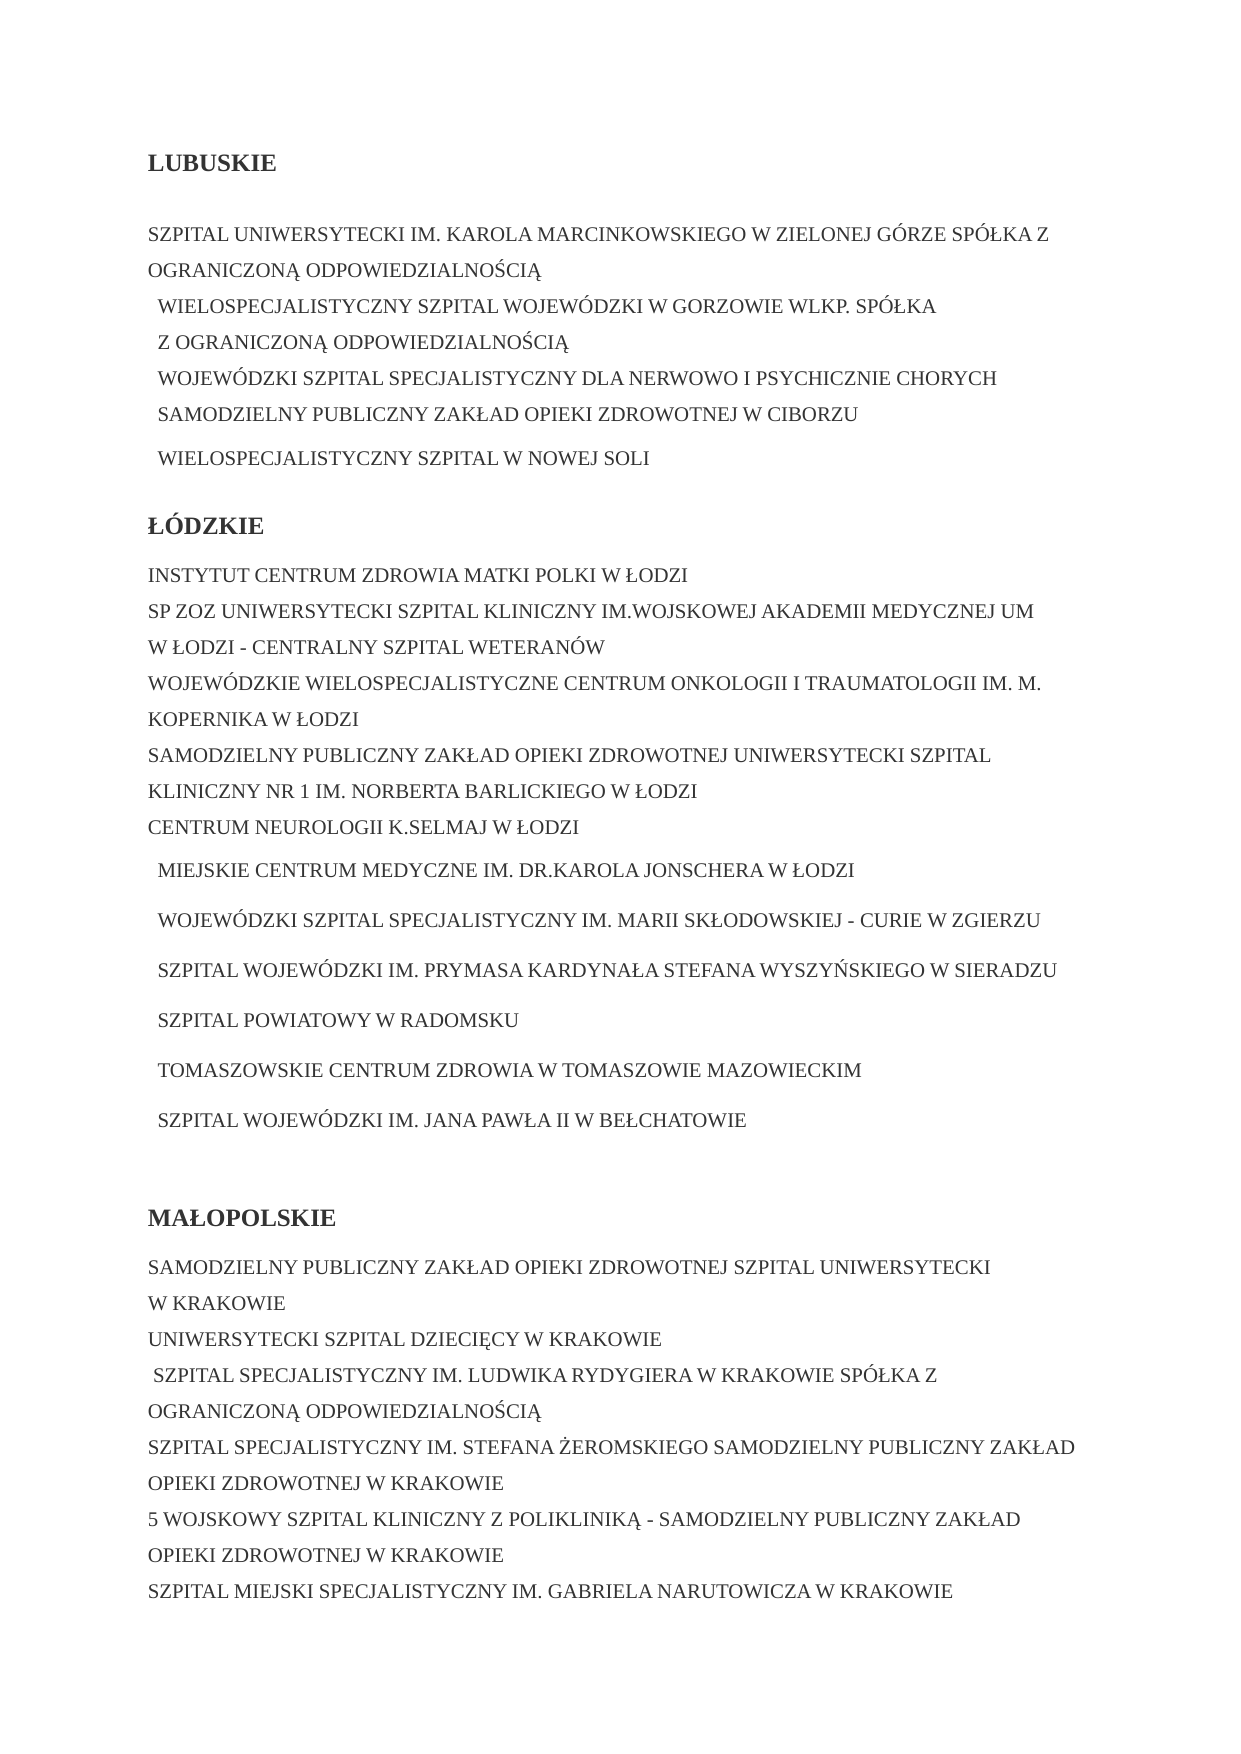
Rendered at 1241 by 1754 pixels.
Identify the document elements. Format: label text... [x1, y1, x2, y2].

text CENTRUM NEUROLOGII K.SELMAJ W ŁODZI [148, 815, 1093, 839]
text SAMODZIELNY PUBLICZNY ZAKŁAD OPIEKI ZDROWOTNEJ SZPITAL UNIWERSYTECKI [148, 1255, 1093, 1279]
text INSTYTUT CENTRUM ZDROWIA MATKI POLKI W ŁODZI [148, 563, 1093, 587]
text SAMODZIELNY PUBLICZNY ZAKŁAD OPIEKI ZDROWOTNEJ UNIWERSYTECKI SZPITAL KLINICZNY NR 1 IM. NORBERTA BARLICKIEGO W ŁODZI [148, 743, 1093, 803]
table_cell SZPITAL POWIATOWY W RADOMSKU [146, 1001, 1240, 1051]
text SP ZOZ UNIWERSYTECKI SZPITAL KLINICZNY IM.WOJSKOWEJ AKADEMII MEDYCZNEJ UM [148, 599, 1093, 623]
table_header MIEJSKIE CENTRUM MEDYCZNE IM. DR.KAROLA JONSCHERA W ŁODZI [146, 851, 1240, 901]
text SZPITAL UNIWERSYTECKI IM. KAROLA MARCINKOWSKIEGO W ZIELONEJ GÓRZE SPÓŁKA Z OGRANICZONĄ ODPOWIEDZIALNOŚCIĄ [148, 222, 1093, 282]
table_cell WOJEWÓDZKI SZPITAL SPECJALISTYCZNY IM. MARII SKŁODOWSKIEJ - CURIE W ZGIERZU [146, 901, 1240, 951]
text SZPITAL SPECJALISTYCZNY IM. LUDWIKA RYDYGIERA W KRAKOWIE SPÓŁKA Z OGRANICZONĄ ODPOWIEDZIALNOŚCIĄ [148, 1363, 1093, 1423]
text UNIWERSYTECKI SZPITAL DZIECIĘCY W KRAKOWIE [148, 1327, 1093, 1351]
text WOJEWÓDZKIE WIELOSPECJALISTYCZNE CENTRUM ONKOLOGII I TRAUMATOLOGII IM. M. KOPERNIKA W ŁODZI [148, 671, 1093, 731]
text W KRAKOWIE [148, 1291, 1093, 1315]
table_cell WIELOSPECJALISTYCZNY SZPITAL W NOWEJ SOLI [146, 439, 1240, 488]
text 5 WOJSKOWY SZPITAL KLINICZNY Z POLIKLINIKĄ - SAMODZIELNY PUBLICZNY ZAKŁAD OPIEKI ZDROWOTNEJ W KRAKOWIE [148, 1507, 1093, 1567]
text SZPITAL SPECJALISTYCZNY IM. STEFANA ŻEROMSKIEGO SAMODZIELNY PUBLICZNY ZAKŁAD OPIEKI ZDROWOTNEJ W KRAKOWIE [148, 1435, 1093, 1495]
table_cell SZPITAL WOJEWÓDZKI IM. PRYMASA KARDYNAŁA STEFANA WYSZYŃSKIEGO W SIERADZU [146, 951, 1240, 1001]
table_cell TOMASZOWSKIE CENTRUM ZDROWIA W TOMASZOWIE MAZOWIECKIM [146, 1051, 1240, 1101]
text SZPITAL MIEJSKI SPECJALISTYCZNY IM. GABRIELA NARUTOWICZA W KRAKOWIE [148, 1579, 1093, 1603]
text ŁÓDZKIE [148, 511, 1093, 540]
text W ŁODZI - CENTRALNY SZPITAL WETERANÓW [148, 635, 1093, 659]
text LUBUSKIE [148, 148, 1093, 176]
text MAŁOPOLSKIE [148, 1203, 1093, 1232]
table_cell SZPITAL WOJEWÓDZKI IM. JANA PAWŁA II W BEŁCHATOWIE [146, 1101, 1240, 1151]
table_header WIELOSPECJALISTYCZNY SZPITAL WOJEWÓDZKI W GORZOWIE WLKP. SPÓŁKA Z OGRANICZONĄ ODPOWIEDZIALNOŚCIĄ WOJEWÓDZKI SZPITAL SPECJALISTYCZNY DLA NERWOWO I PSYCHICZNIE CHORYCH SAMODZIELNY PUBLICZNY ZAKŁAD OPIEKI ZDROWOTNEJ W CIBORZU [146, 294, 1240, 438]
